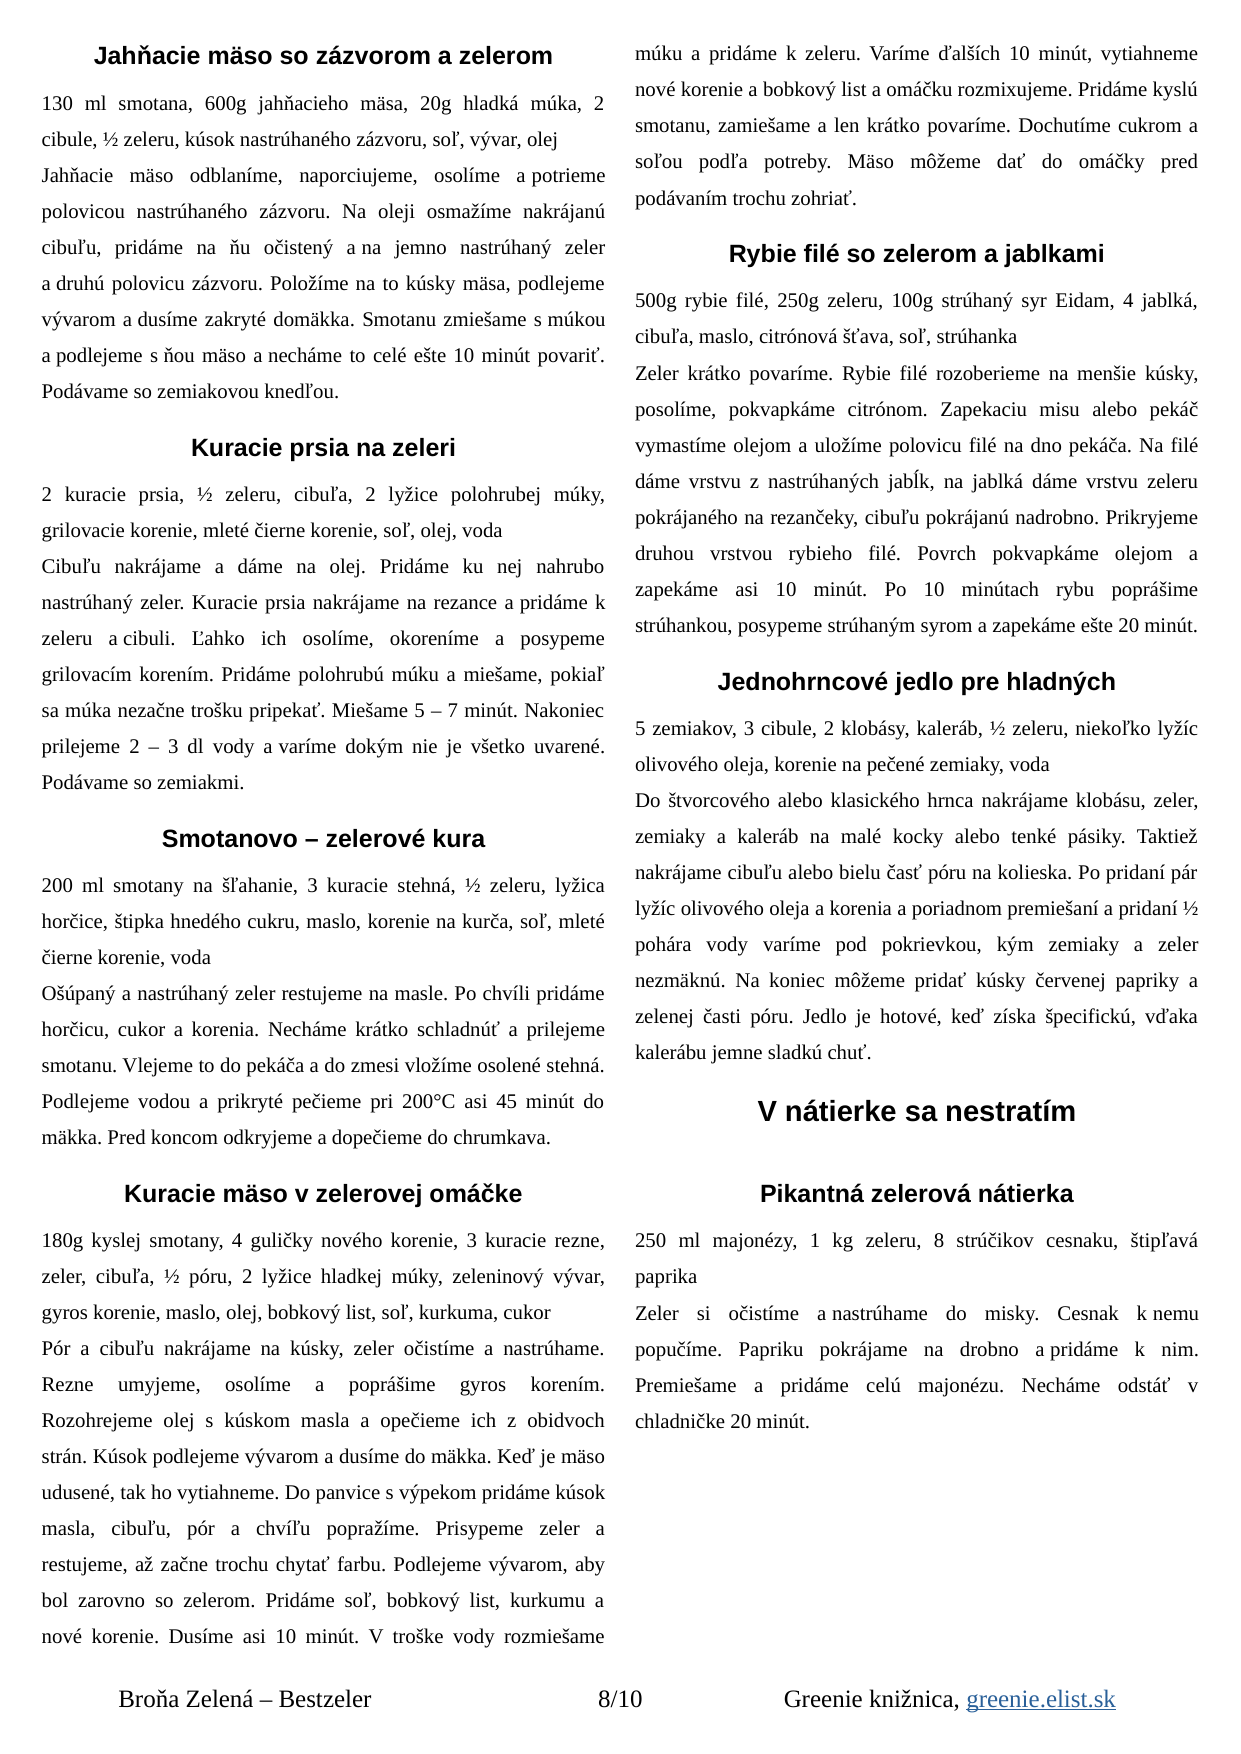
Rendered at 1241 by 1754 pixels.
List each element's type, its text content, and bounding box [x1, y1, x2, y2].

text Ošúpaný a nastrúhaný zeler restujeme na masle. Po chvíli pridáme horčicu, cukor a korenia. Necháme krátko schladnúť a prilejeme smotanu. Vlejeme to do pekáča a do zmesi vložíme osolené stehná. Podlejeme vodou a prikryté pečieme pri 200°C asi 45 minút do mäkka. Pred koncom odkryjeme a dopečieme do chrumkava. [41, 981, 605, 1149]
text Zeler si očistíme a nastrúhame do misky. Cesnak k nemu popučíme. Papriku pokrájame na drobno a pridáme k nim. Premiešame a pridáme celú majonézu. Necháme odstáť v chladničke 20 minút. [635, 1301, 1199, 1433]
text Pór a cibuľu nakrájame na kúsky, zeler očistíme a nastrúhame. Rezne umyjeme, osolíme a poprášime gyros korením. Rozohrejeme olej s kúskom masla a opečieme ich z obidvoch strán. Kúsok podlejeme vývarom a dusíme do mäkka. Keď je mäso udusené, tak ho vytiahneme. Do panvice s výpekom pridáme kúsok masla, cibuľu, pór a chvíľu popražíme. Prisypeme zeler a restujeme, až začne trochu chytať farbu. Podlejeme vývarom, aby bol zarovno so zelerom. Pridáme soľ, bobkový list, kurkumu a nové korenie. Dusíme asi 10 minút. V troške vody rozmiešame [41, 1336, 605, 1648]
text 500g rybie filé, 250g zeleru, 100g strúhaný syr Eidam, 4 jablká, cibuľa, maslo, citrónová šťava, soľ, strúhanka [635, 288, 1199, 348]
text 5 zemiakov, 3 cibule, 2 klobásy, kaleráb, ½ zeleru, niekoľko lyžíc olivového oleja, korenie na pečené zemiaky, voda [635, 716, 1199, 776]
subtitle Kuracie prsia na zeleri [41, 432, 605, 461]
subtitle Pikantná zelerová nátierka [635, 1179, 1199, 1208]
text 250 ml majonézy, 1 kg zeleru, 8 strúčikov cesnaku, štipľavá paprika [635, 1228, 1199, 1288]
subtitle Jahňacie mäso so zázvorom a zelerom [41, 41, 605, 70]
text Do štvorcového alebo klasického hrnca nakrájame klobásu, zeler, zemiaky a kaleráb na malé kocky alebo tenké pásiky. Taktiež nakrájame cibuľu alebo bielu časť póru na kolieska. Po pridaní pár lyžíc olivového oleja a korenia a poriadnom premiešaní a pridaní ½ pohára vody varíme pod pokrievkou, kým zemiaky a zeler nezmäknú. Na koniec môžeme pridať kúsky červenej papriky a zelenej časti póru. Jedlo je hotové, keď získa špecifickú, vďaka kalerábu jemne sladkú chuť. [635, 788, 1199, 1064]
subtitle Jednohrncové jedlo pre hladných [635, 666, 1199, 695]
subtitle V nátierke sa nestratím [635, 1094, 1199, 1127]
text 130 ml smotana, 600g jahňacieho mäsa, 20g hladká múka, 2 cibule, ½ zeleru, kúsok nastrúhaného zázvoru, soľ, vývar, olej [41, 90, 605, 151]
subtitle Rybie filé so zelerom a jablkami [635, 239, 1199, 268]
text múku a pridáme k zeleru. Varíme ďalších 10 minút, vytiahneme nové korenie a bobkový list a omáčku rozmixujeme. Pridáme kyslú smotanu, zamiešame a len krátko povaríme. Dochutíme cukrom a soľou podľa potreby. Mäso môžeme dať do omáčky pred podávaním trochu zohriať. [635, 41, 1199, 209]
text Jahňacie mäso odblaníme, naporciujeme, osolíme a potrieme polovicou nastrúhaného zázvoru. Na oleji osmažíme nakrájanú cibuľu, pridáme na ňu očistený a na jemno nastrúhaný zeler a druhú polovicu zázvoru. Položíme na to kúsky mäsa, podlejeme vývarom a dusíme zakryté domäkka. Smotanu zmiešame s múkou a podlejeme s ňou mäso a necháme to celé ešte 10 minút povariť. Podávame so zemiakovou knedľou. [41, 162, 605, 403]
text Cibuľu nakrájame a dáme na olej. Pridáme ku nej nahrubo nastrúhaný zeler. Kuracie prsia nakrájame na rezance a pridáme k zeleru a cibuli. Ľahko ich osolíme, okoreníme a posypeme grilovacím korením. Pridáme polohrubú múku a miešame, pokiaľ sa múka nezačne trošku pripekať. Miešame 5 – 7 minút. Nakoniec prilejeme 2 – 3 dl vody a varíme dokým nie je všetko uvarené. Podávame so zemiakmi. [41, 554, 605, 794]
text 200 ml smotany na šľahanie, 3 kuracie stehná, ½ zeleru, lyžica horčice, štipka hnedého cukru, maslo, korenie na kurča, soľ, mleté čierne korenie, voda [41, 873, 605, 969]
text 180g kyslej smotany, 4 guličky nového korenie, 3 kuracie rezne, zeler, cibuľa, ½ póru, 2 lyžice hladkej múky, zeleninový vývar, gyros korenie, maslo, olej, bobkový list, soľ, kurkuma, cukor [41, 1228, 605, 1324]
text Zeler krátko povaríme. Rybie filé rozoberieme na menšie kúsky, posolíme, pokvapkáme citrónom. Zapekaciu misu alebo pekáč vymastíme olejom a uložíme polovicu filé na dno pekáča. Na filé dáme vrstvu z nastrúhaných jabĺk, na jablká dáme vrstvu zeleru pokrájaného na rezančeky, cibuľu pokrájanú nadrobno. Prikryjeme druhou vrstvou rybieho filé. Povrch pokvapkáme olejom a zapekáme asi 10 minút. Po 10 minútach rybu poprášime strúhankou, posypeme strúhaným syrom a zapekáme ešte 20 minút. [635, 360, 1199, 637]
subtitle Smotanovo – zelerové kura [41, 824, 605, 852]
text 2 kuracie prsia, ½ zeleru, cibuľa, 2 lyžice polohrubej múky, grilovacie korenie, mleté čierne korenie, soľ, olej, voda [41, 482, 605, 542]
subtitle Kuracie mäso v zelerovej omáčke [41, 1179, 605, 1207]
